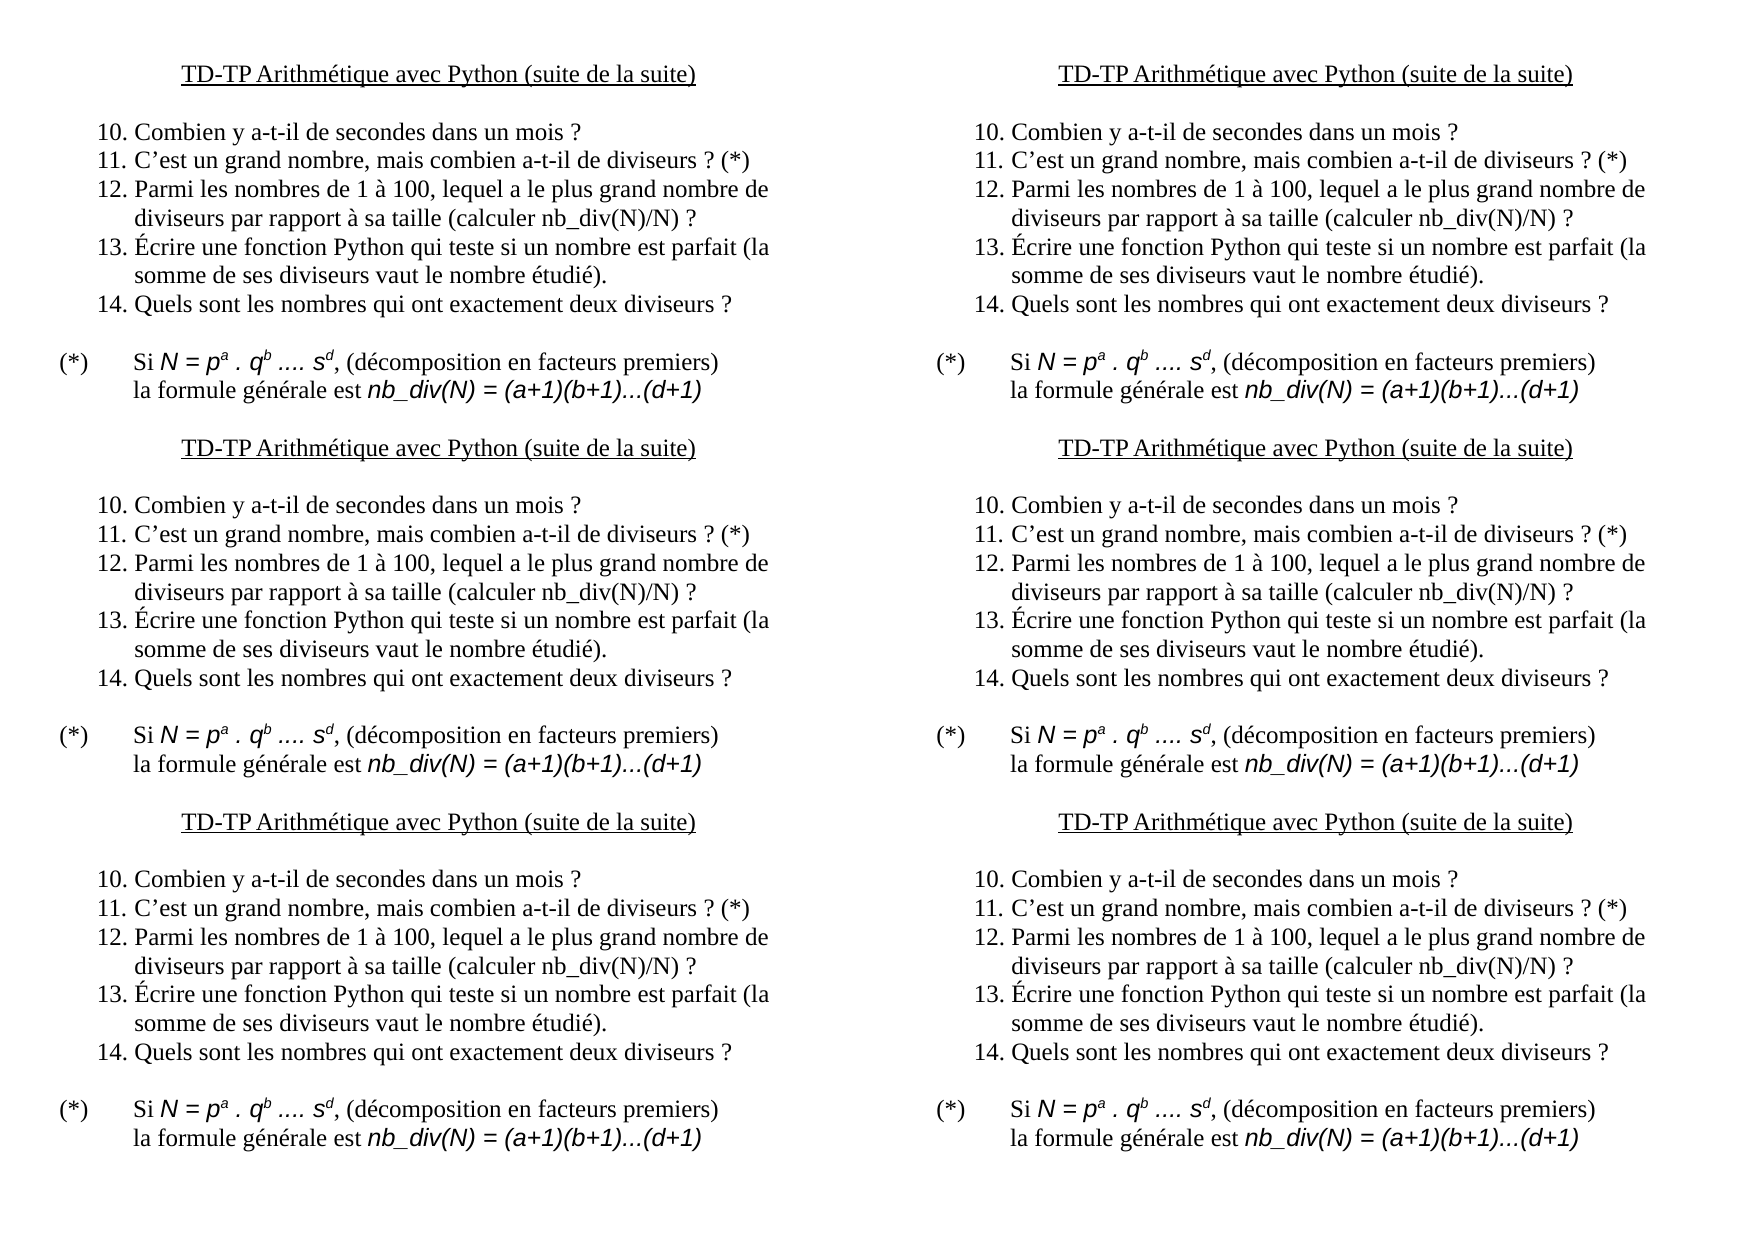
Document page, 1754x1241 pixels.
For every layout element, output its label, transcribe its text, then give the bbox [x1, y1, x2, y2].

list Écrire une fonction Python qui teste si un nombre est parfait (la somme de ses diviseurs vaut le nombre étudié). [973, 606, 1695, 663]
list C’est un grand nombre, mais combien a-t-il de diviseurs ? (*) [97, 145, 818, 174]
list C’est un grand nombre, mais combien a-t-il de diviseurs ? (*) [97, 893, 818, 922]
text TD-TP Arithmétique avec Python (suite de la suite) [936, 807, 1695, 836]
list Écrire une fonction Python qui teste si un nombre est parfait (la somme de ses diviseurs vaut le nombre étudié). [97, 606, 818, 663]
list Parmi les nombres de 1 à 100, lequel a le plus grand nombre de diviseurs par rapport à sa taille (calculer nb_div(N)/N) ? [973, 548, 1695, 606]
list Combien y a-t-il de secondes dans un mois ? [97, 491, 818, 519]
text la formule générale est nb_div(N) = (a+1)(b+1)...(d+1) [59, 749, 818, 778]
text la formule générale est nb_div(N) = (a+1)(b+1)...(d+1) [936, 1123, 1695, 1152]
text TD-TP Arithmétique avec Python (suite de la suite) [59, 59, 818, 88]
text (*) Si N = pa . qb .... sd, (décomposition en facteurs premiers) [936, 347, 1695, 375]
list Combien y a-t-il de secondes dans un mois ? [973, 491, 1695, 519]
list Parmi les nombres de 1 à 100, lequel a le plus grand nombre de diviseurs par rapport à sa taille (calculer nb_div(N)/N) ? [97, 174, 818, 232]
list Parmi les nombres de 1 à 100, lequel a le plus grand nombre de diviseurs par rapport à sa taille (calculer nb_div(N)/N) ? [97, 922, 818, 979]
text la formule générale est nb_div(N) = (a+1)(b+1)...(d+1) [936, 749, 1695, 778]
text (*) Si N = pa . qb .... sd, (décomposition en facteurs premiers) [59, 1094, 818, 1123]
text (*) Si N = pa . qb .... sd, (décomposition en facteurs premiers) [59, 721, 818, 749]
list Combien y a-t-il de secondes dans un mois ? [973, 117, 1695, 145]
list Quels sont les nombres qui ont exactement deux diviseurs ? [97, 289, 818, 318]
list Écrire une fonction Python qui teste si un nombre est parfait (la somme de ses diviseurs vaut le nombre étudié). [97, 232, 818, 289]
list Écrire une fonction Python qui teste si un nombre est parfait (la somme de ses diviseurs vaut le nombre étudié). [973, 232, 1695, 289]
list Combien y a-t-il de secondes dans un mois ? [973, 864, 1695, 893]
list Quels sont les nombres qui ont exactement deux diviseurs ? [973, 1037, 1695, 1066]
text (*) Si N = pa . qb .... sd, (décomposition en facteurs premiers) [59, 347, 818, 375]
text TD-TP Arithmétique avec Python (suite de la suite) [936, 59, 1695, 88]
list Quels sont les nombres qui ont exactement deux diviseurs ? [97, 663, 818, 692]
list Combien y a-t-il de secondes dans un mois ? [97, 117, 818, 145]
text la formule générale est nb_div(N) = (a+1)(b+1)...(d+1) [59, 1123, 818, 1152]
list C’est un grand nombre, mais combien a-t-il de diviseurs ? (*) [97, 519, 818, 548]
list Parmi les nombres de 1 à 100, lequel a le plus grand nombre de diviseurs par rapport à sa taille (calculer nb_div(N)/N) ? [973, 174, 1695, 232]
list Combien y a-t-il de secondes dans un mois ? [97, 864, 818, 893]
text (*) Si N = pa . qb .... sd, (décomposition en facteurs premiers) [936, 721, 1695, 749]
list Quels sont les nombres qui ont exactement deux diviseurs ? [973, 289, 1695, 318]
list Écrire une fonction Python qui teste si un nombre est parfait (la somme de ses diviseurs vaut le nombre étudié). [973, 979, 1695, 1037]
list Parmi les nombres de 1 à 100, lequel a le plus grand nombre de diviseurs par rapport à sa taille (calculer nb_div(N)/N) ? [97, 548, 818, 606]
list Écrire une fonction Python qui teste si un nombre est parfait (la somme de ses diviseurs vaut le nombre étudié). [97, 979, 818, 1037]
text (*) Si N = pa . qb .... sd, (décomposition en facteurs premiers) [936, 1094, 1695, 1123]
list Quels sont les nombres qui ont exactement deux diviseurs ? [973, 663, 1695, 692]
text TD-TP Arithmétique avec Python (suite de la suite) [59, 433, 818, 462]
text TD-TP Arithmétique avec Python (suite de la suite) [936, 433, 1695, 462]
text TD-TP Arithmétique avec Python (suite de la suite) [59, 807, 818, 836]
list C’est un grand nombre, mais combien a-t-il de diviseurs ? (*) [973, 145, 1695, 174]
list C’est un grand nombre, mais combien a-t-il de diviseurs ? (*) [973, 893, 1695, 922]
list Parmi les nombres de 1 à 100, lequel a le plus grand nombre de diviseurs par rapport à sa taille (calculer nb_div(N)/N) ? [973, 922, 1695, 979]
list C’est un grand nombre, mais combien a-t-il de diviseurs ? (*) [973, 519, 1695, 548]
list Quels sont les nombres qui ont exactement deux diviseurs ? [97, 1037, 818, 1066]
text la formule générale est nb_div(N) = (a+1)(b+1)...(d+1) [936, 375, 1695, 404]
text la formule générale est nb_div(N) = (a+1)(b+1)...(d+1) [59, 375, 818, 404]
